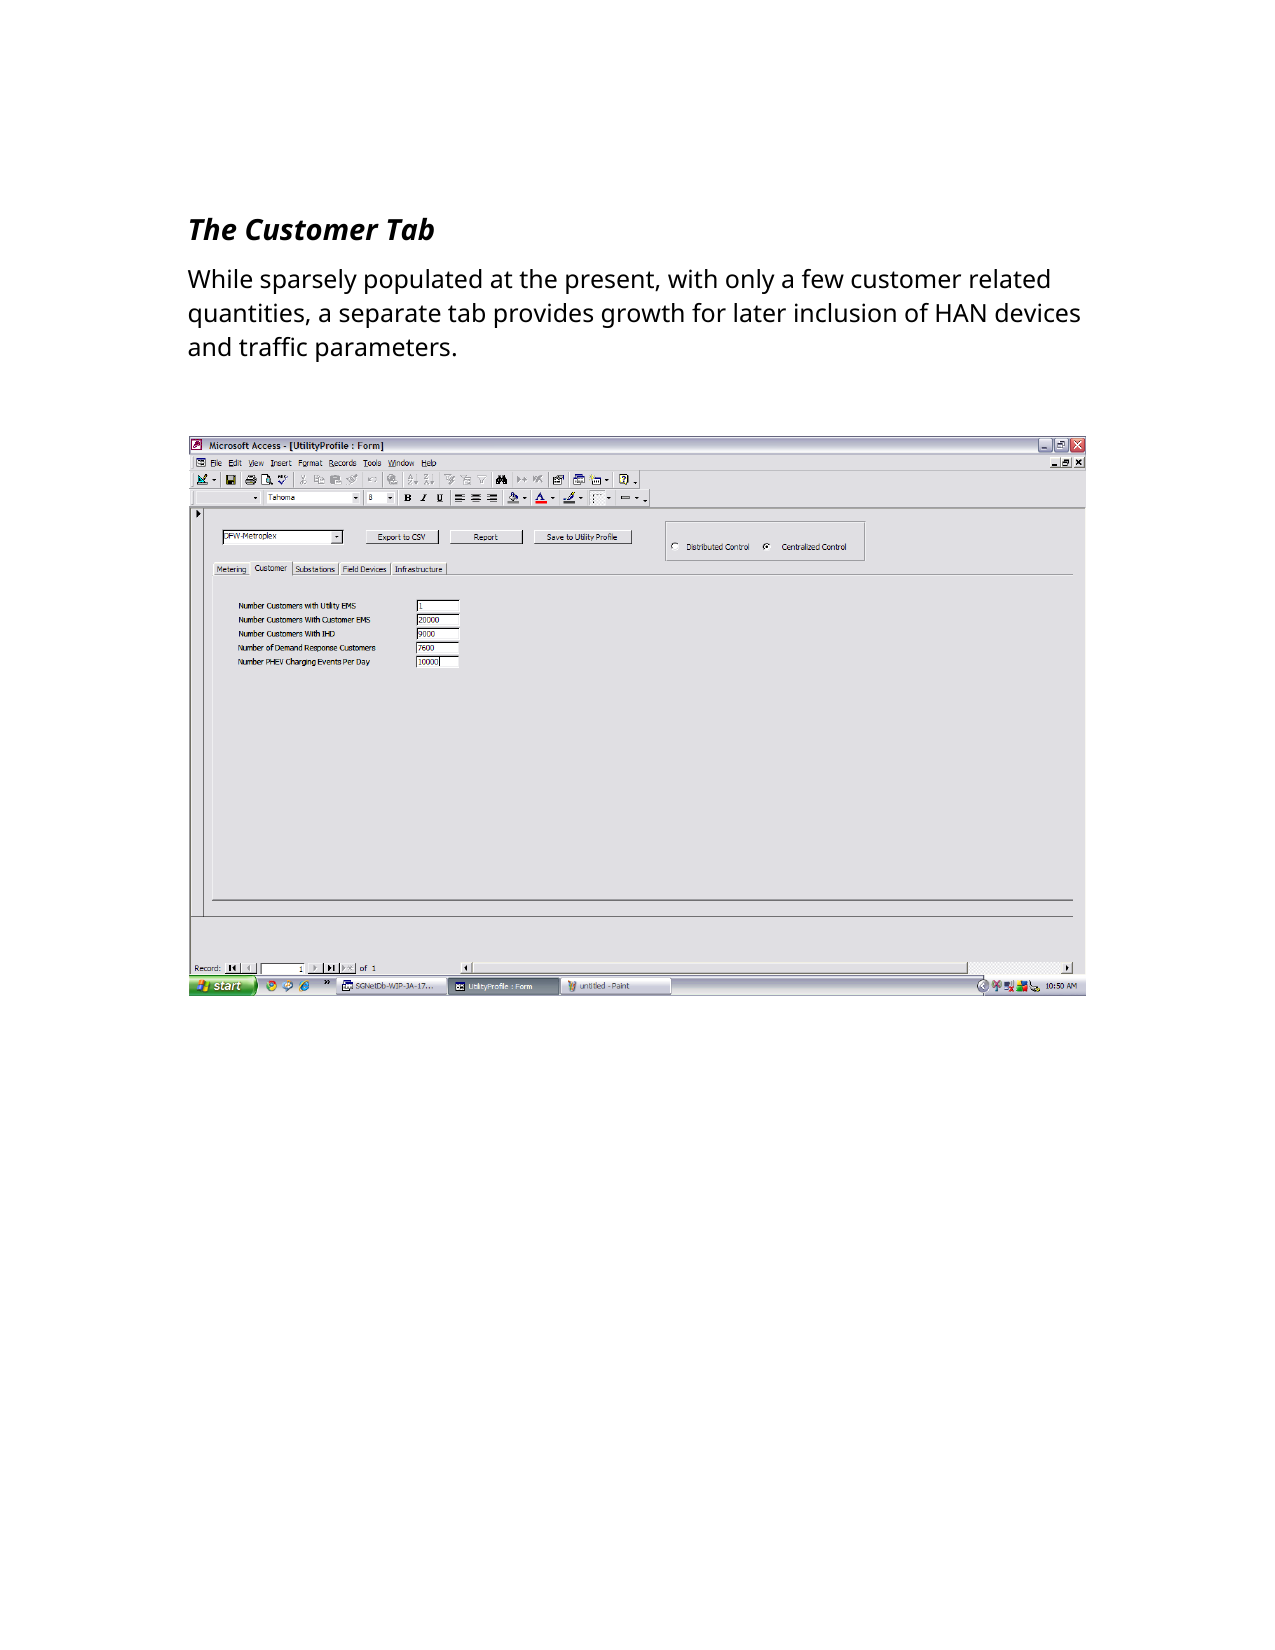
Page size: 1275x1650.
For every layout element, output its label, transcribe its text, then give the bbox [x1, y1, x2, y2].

picture [189, 436, 1086, 996]
text While sparsely populated at the present, with only a few customer related quantities, a separate tab provides growth for later inclusion of HAN devices and traffic parameters. [187, 261, 1087, 363]
subtitle The Customer Tab [187, 209, 1087, 249]
